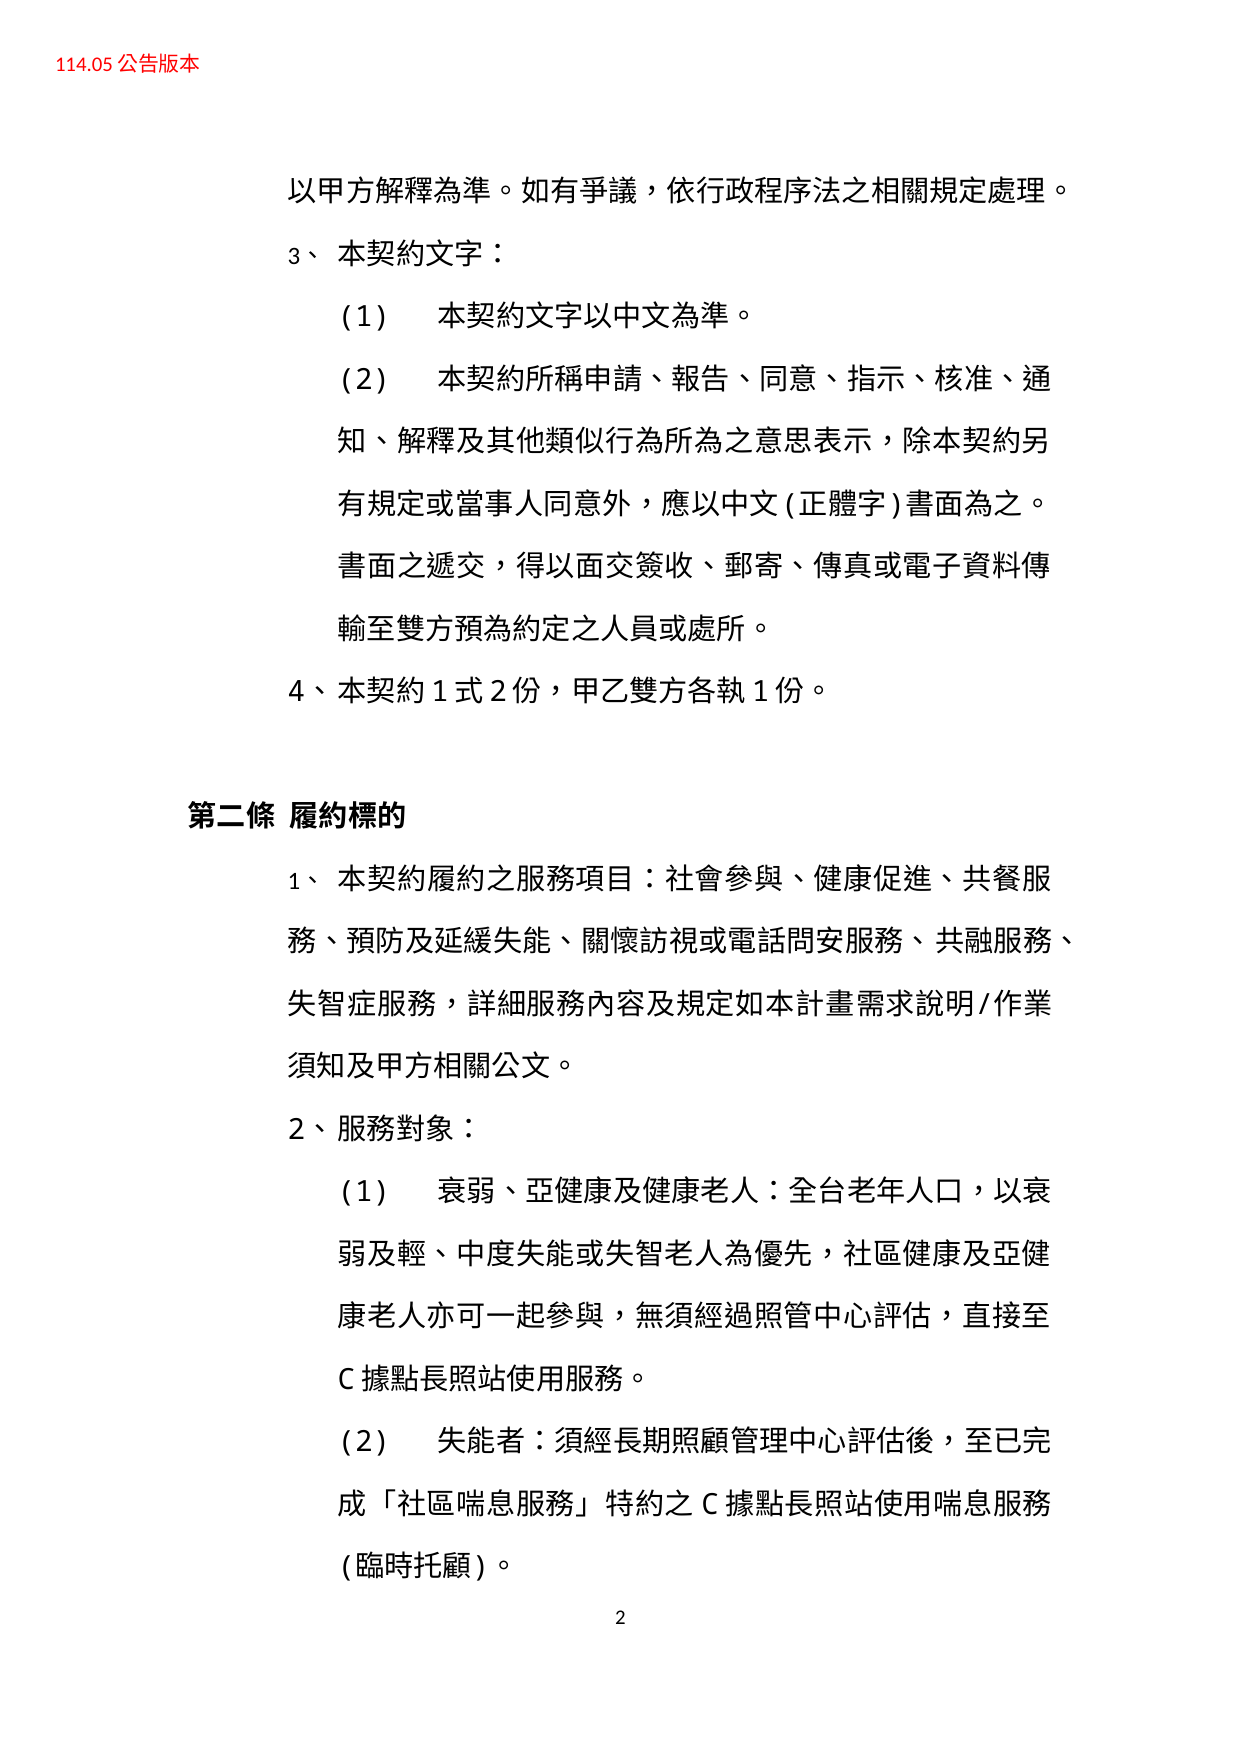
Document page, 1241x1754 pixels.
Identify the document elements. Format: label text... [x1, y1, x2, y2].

list 本契約文件之一切規定得互為補充，如仍有不明確之處，以甲方解釋為準。如有爭議，依行政程序法之相關規定處理。 [287, 147, 1053, 210]
list 本契約文字： [287, 210, 1053, 272]
text 第二條 履約標的 [187, 772, 1053, 835]
list 本契約履約之服務項目：社會參與、健康促進、共餐服務、預防及延緩失能、關懷訪視或電話問安服務、共融服務、失智症服務，詳細服務內容及規定如本計畫需求說明/作業須知及甲方相關公文。 [287, 835, 1053, 1085]
list 衰弱、亞健康及健康老人：全台老年人口，以衰弱及輕、中度失能或失智老人為優先，社區健康及亞健康老人亦可一起參與，無須經過照管中心評估，直接至C據點長照站使用服務。 [337, 1147, 1053, 1397]
list 本契約所稱申請、報告、同意、指示、核准、通知、解釋及其他類似行為所為之意思表示，除本契約另有規定或當事人同意外，應以中文(正體字)書面為之。書面之遞交，得以面交簽收、郵寄、傳真或電子資料傳輸至雙方預為約定之人員或處所。 [337, 335, 1053, 647]
list 失能者：須經長期照顧管理中心評估後，至已完成「社區喘息服務」特約之C據點長照站使用喘息服務(臨時托顧)。 [337, 1397, 1053, 1585]
list 本契約1式2份，甲乙雙方各執1份。 [287, 647, 1053, 710]
list 本契約文字以中文為準。 [337, 272, 1053, 335]
list 服務對象： [287, 1085, 1053, 1147]
